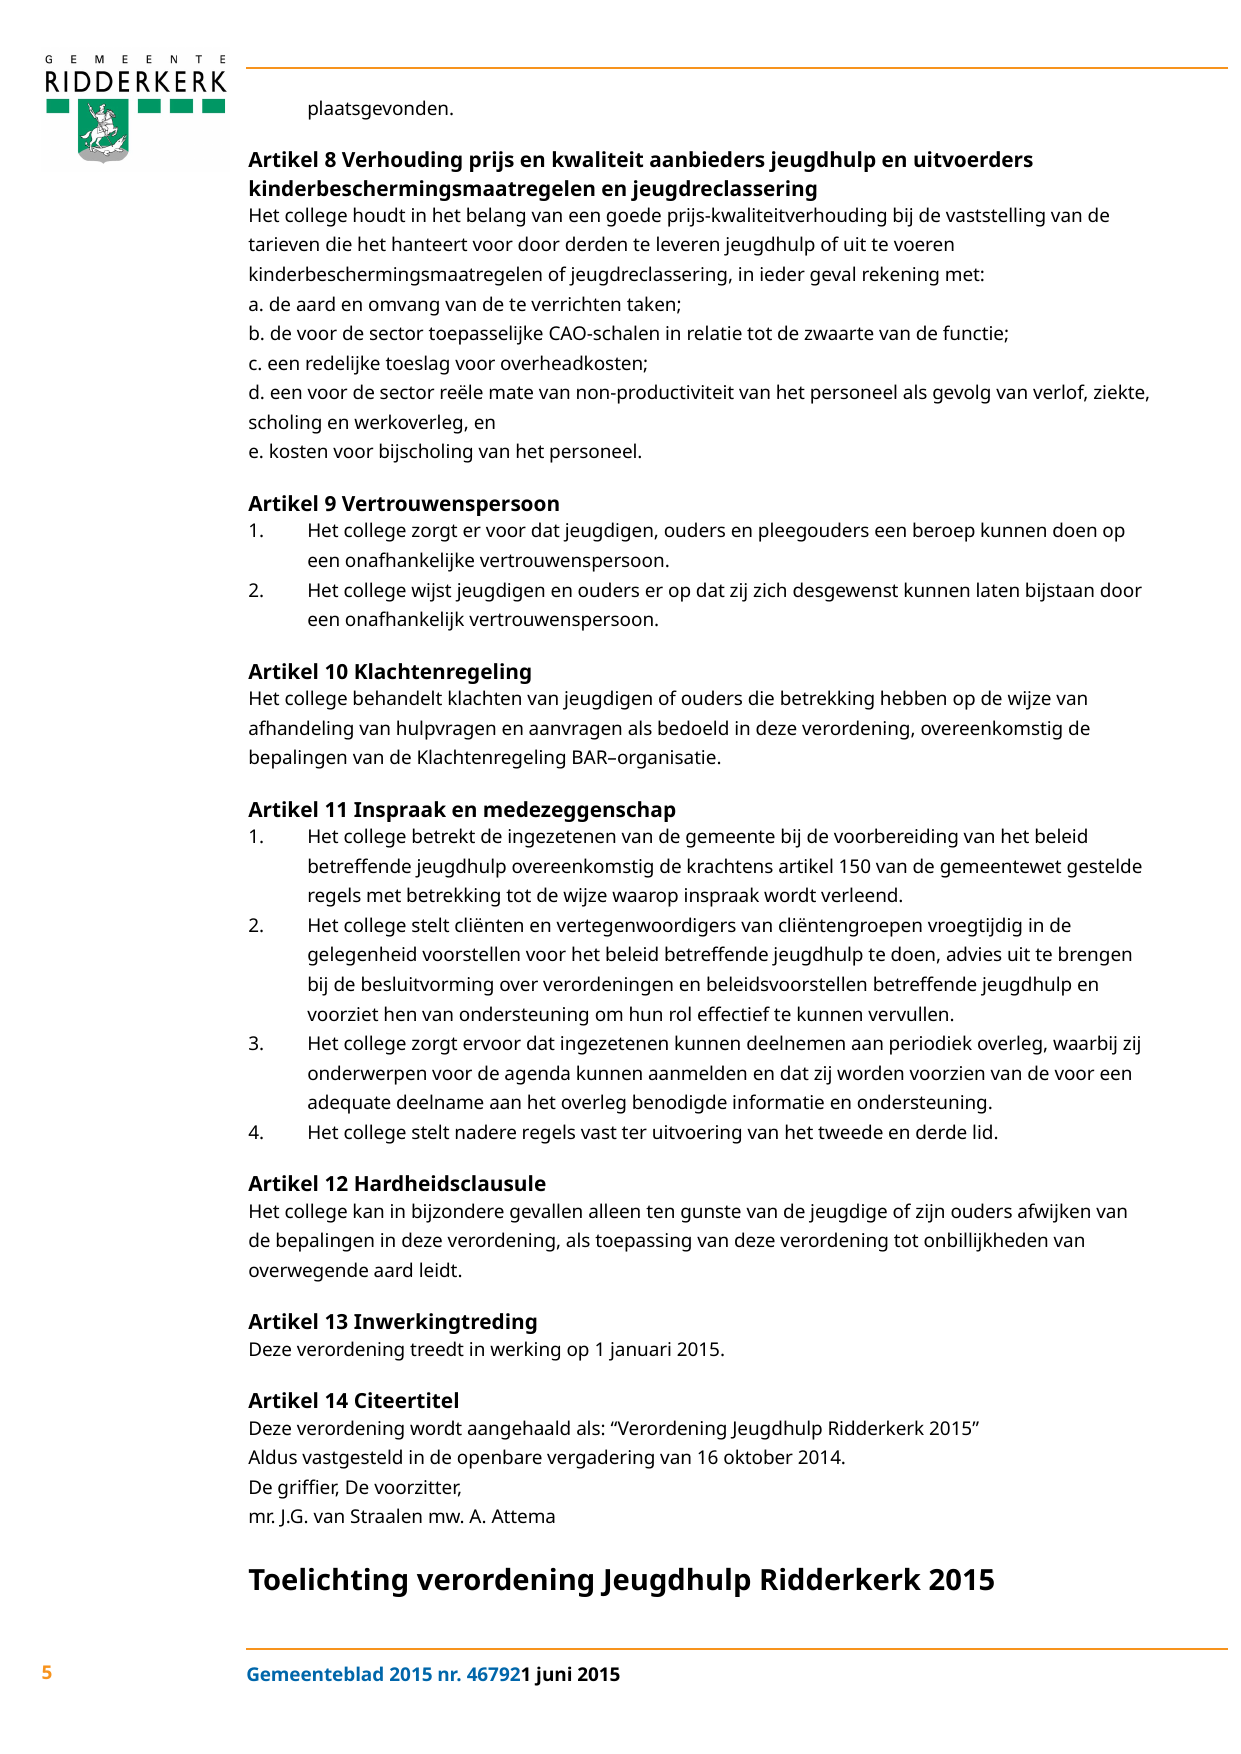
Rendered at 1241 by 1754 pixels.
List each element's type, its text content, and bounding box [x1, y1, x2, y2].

text a. de aard en omvang van de te verrichten taken; [248, 291, 1152, 317]
list Het college betrekt de ingezetenen van de gemeente bij de voorbereiding van het beleid betreffende jeugdhulp overeenkomstig de krachtens artikel 150 van de gemeentewet gestelde regels met betrekking tot de wijze waarop inspraak wordt verleend. [248, 823, 1152, 908]
text Toelichting verordening Jeugdhulp Ridderkerk 2015 [248, 1559, 1152, 1598]
picture [41, 47, 231, 172]
text Het college houdt in het belang van een goede prijs-kwaliteitverhouding bij de vaststelling van de tarieven die het hanteert voor door derden te leveren jeugdhulp of uit te voeren kinderbeschermingsmaatregelen of jeugdreclassering, in ieder geval rekening met: [248, 202, 1152, 287]
text Artikel 11 Inspraak en medezeggenschap [248, 795, 1152, 823]
text mr. J.G. van Straalen mw. A. Attema [248, 1503, 1152, 1529]
text Deze verordening treedt in werking op 1 januari 2015. [248, 1336, 1152, 1362]
text De griffier, De voorzitter, [248, 1474, 1152, 1500]
text Artikel 9 Vertrouwenspersoon [248, 489, 1152, 518]
list Het college zorgt ervoor dat ingezetenen kunnen deelnemen aan periodiek overleg, waarbij zij onderwerpen voor de agenda kunnen aanmelden en dat zij worden voorzien van de voor een adequate deelname aan het overleg benodigde informatie en ondersteuning. [248, 1030, 1152, 1115]
text Artikel 8 Verhouding prijs en kwaliteit aanbieders jeugdhulp en uitvoerders kinderbeschermingsmaatregelen en jeugdreclassering [248, 145, 1152, 202]
text Aldus vastgesteld in de openbare vergadering van 16 oktober 2014. [248, 1444, 1152, 1470]
text b. de voor de sector toepasselijke CAO-schalen in relatie tot de zwaarte van de functie; [248, 320, 1152, 346]
text Artikel 12 Hardheidsclausule [248, 1169, 1152, 1198]
list Het college stelt cliënten en vertegenwoordigers van cliëntengroepen vroegtijdig in de gelegenheid voorstellen voor het beleid betreffende jeugdhulp te doen, advies uit te brengen bij de besluitvorming over verordeningen en beleidsvoorstellen betreffende jeugdhulp en voorziet hen van ondersteuning om hun rol effectief te kunnen vervullen. [248, 912, 1152, 1026]
text Artikel 13 Inwerkingtreding [248, 1307, 1152, 1336]
list Het college zorgt er voor dat jeugdigen, ouders en pleegouders een beroep kunnen doen op een onafhankelijke vertrouwenspersoon. [248, 518, 1152, 573]
text c. een redelijke toeslag voor overheadkosten; [248, 350, 1152, 376]
text Deze verordening wordt aangehaald als: “Verordening Jeugdhulp Ridderkerk 2015” [248, 1415, 1152, 1441]
list Het college stelt nadere regels vast ter uitvoering van het tweede en derde lid. [248, 1119, 1152, 1145]
text d. een voor de sector reële mate van non-productiviteit van het personeel als gevolg van verlof, ziekte, scholing en werkoverleg, en [248, 379, 1152, 435]
list plaatsgevonden. [248, 95, 1152, 121]
text Artikel 10 Klachtenregeling [248, 657, 1152, 685]
list Het college wijst jeugdigen en ouders er op dat zij zich desgewenst kunnen laten bijstaan door een onafhankelijk vertrouwenspersoon. [248, 577, 1152, 632]
text e. kosten voor bijscholing van het personeel. [248, 439, 1152, 464]
text Artikel 14 Citeertitel [248, 1386, 1152, 1415]
text Het college kan in bijzondere gevallen alleen ten gunste van de jeugdige of zijn ouders afwijken van de bepalingen in deze verordening, als toepassing van deze verordening tot onbillijkheden van overwegende aard leidt. [248, 1198, 1152, 1283]
text Het college behandelt klachten van jeugdigen of ouders die betrekking hebben op de wijze van afhandeling van hulpvragen en aanvragen als bedoeld in deze verordening, overeenkomstig de bepalingen van de Klachtenregeling BAR–organisatie. [248, 685, 1152, 770]
